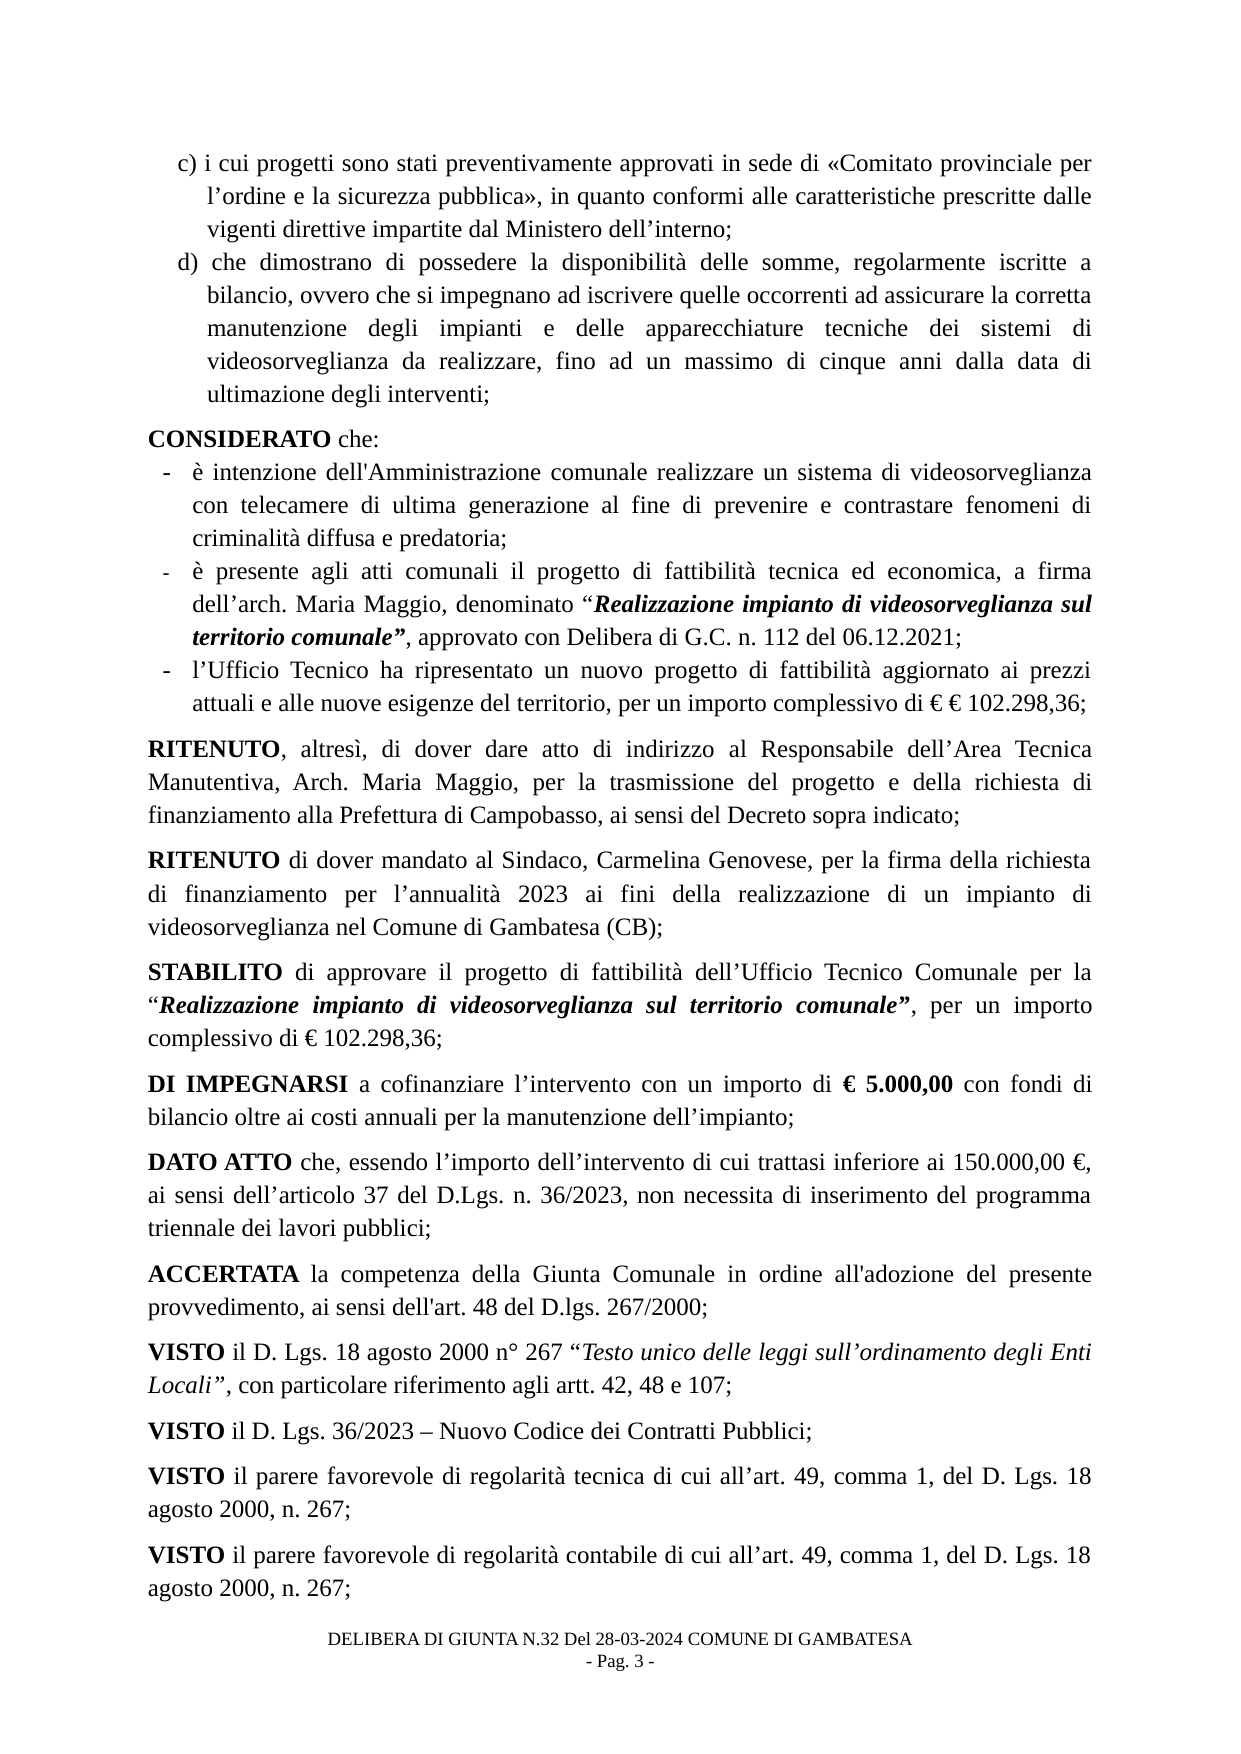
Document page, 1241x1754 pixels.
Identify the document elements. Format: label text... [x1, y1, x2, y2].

text VISTO il D. Lgs. 18 agosto 2000 n° 267 “Testo unico delle leggi sull’ordinamento degli Enti Locali”, con particolare riferimento agli artt. 42, 48 e 107; [148, 1337, 1092, 1399]
text STABILITO di approvare il progetto di fattibilità dell’Ufficio Tecnico Comunale per la “Realizzazione impianto di videosorveglianza sul territorio comunale”, per un importo complessivo di € 102.298,36; [148, 957, 1093, 1052]
text DI IMPEGNARSI a cofinanziare l’intervento con un importo di € 5.000,00 con fondi di bilancio oltre ai costi annuali per la manutenzione dell’impianto; [148, 1069, 1093, 1131]
list è intenzione dell'Amministrazione comunale realizzare un sistema di videosorveglianza con telecamere di ultima generazione al fine di prevenire e contrastare fenomeni di criminalità diffusa e predatoria; [162, 457, 1092, 552]
text CONSIDERATO che: [148, 424, 1092, 453]
text DATO ATTO che, essendo l’importo dell’intervento di cui trattasi inferiore ai 150.000,00 €, ai sensi dell’articolo 37 del D.Lgs. n. 36/2023, non necessita di inserimento del programma triennale dei lavori pubblici; [148, 1147, 1093, 1242]
list è presente agli atti comunali il progetto di fattibilità tecnica ed economica, a firma dell’arch. Maria Maggio, denominato “Realizzazione impianto di videosorveglianza sul territorio comunale”, approvato con Delibera di G.C. n. 112 del 06.12.2021; [162, 556, 1092, 651]
text VISTO il parere favorevole di regolarità contabile di cui all’art. 49, comma 1, del D. Lgs. 18 agosto 2000, n. 267; [148, 1540, 1092, 1602]
text RITENUTO, altresì, di dover dare atto di indirizzo al Responsabile dell’Area Tecnica Manutentiva, Arch. Maria Maggio, per la trasmissione del progetto e della richiesta di finanziamento alla Prefettura di Campobasso, ai sensi del Decreto sopra indicato; [148, 734, 1093, 829]
text RITENUTO di dover mandato al Sindaco, Carmelina Genovese, per la firma della richiesta di finanziamento per l’annualità 2023 ai fini della realizzazione di un impianto di videosorveglianza nel Comune di Gambatesa (CB); [148, 846, 1093, 940]
text VISTO il parere favorevole di regolarità tecnica di cui all’art. 49, comma 1, del D. Lgs. 18 agosto 2000, n. 267; [148, 1461, 1092, 1523]
list l’Ufficio Tecnico ha ripresentato un nuovo progetto di fattibilità aggiornato ai prezzi attuali e alle nuove esigenze del territorio, per un importo complessivo di € € 102.298,36; [162, 656, 1092, 717]
text c) i cui progetti sono stati preventivamente approvati in sede di «Comitato provinciale per l’ordine e la sicurezza pubblica», in quanto conformi alle caratteristiche prescritte dalle vigenti direttive impartite dal Ministero dell’interno; [177, 148, 1092, 242]
text VISTO il D. Lgs. 36/2023 – Nuovo Codice dei Contratti Pubblici; [148, 1416, 1092, 1445]
text ACCERTATA la competenza della Giunta Comunale in ordine all'adozione del presente provvedimento, ai sensi dell'art. 48 del D.lgs. 267/2000; [148, 1259, 1093, 1321]
text d) che dimostrano di possedere la disponibilità delle somme, regolarmente iscritte a bilancio, ovvero che si impegnano ad iscrivere quelle occorrenti ad assicurare la corretta manutenzione degli impianti e delle apparecchiature tecniche dei sistemi di videosorveglianza da realizzare, fino ad un massimo di cinque anni dalla data di ultimazione degli interventi; [177, 247, 1092, 408]
